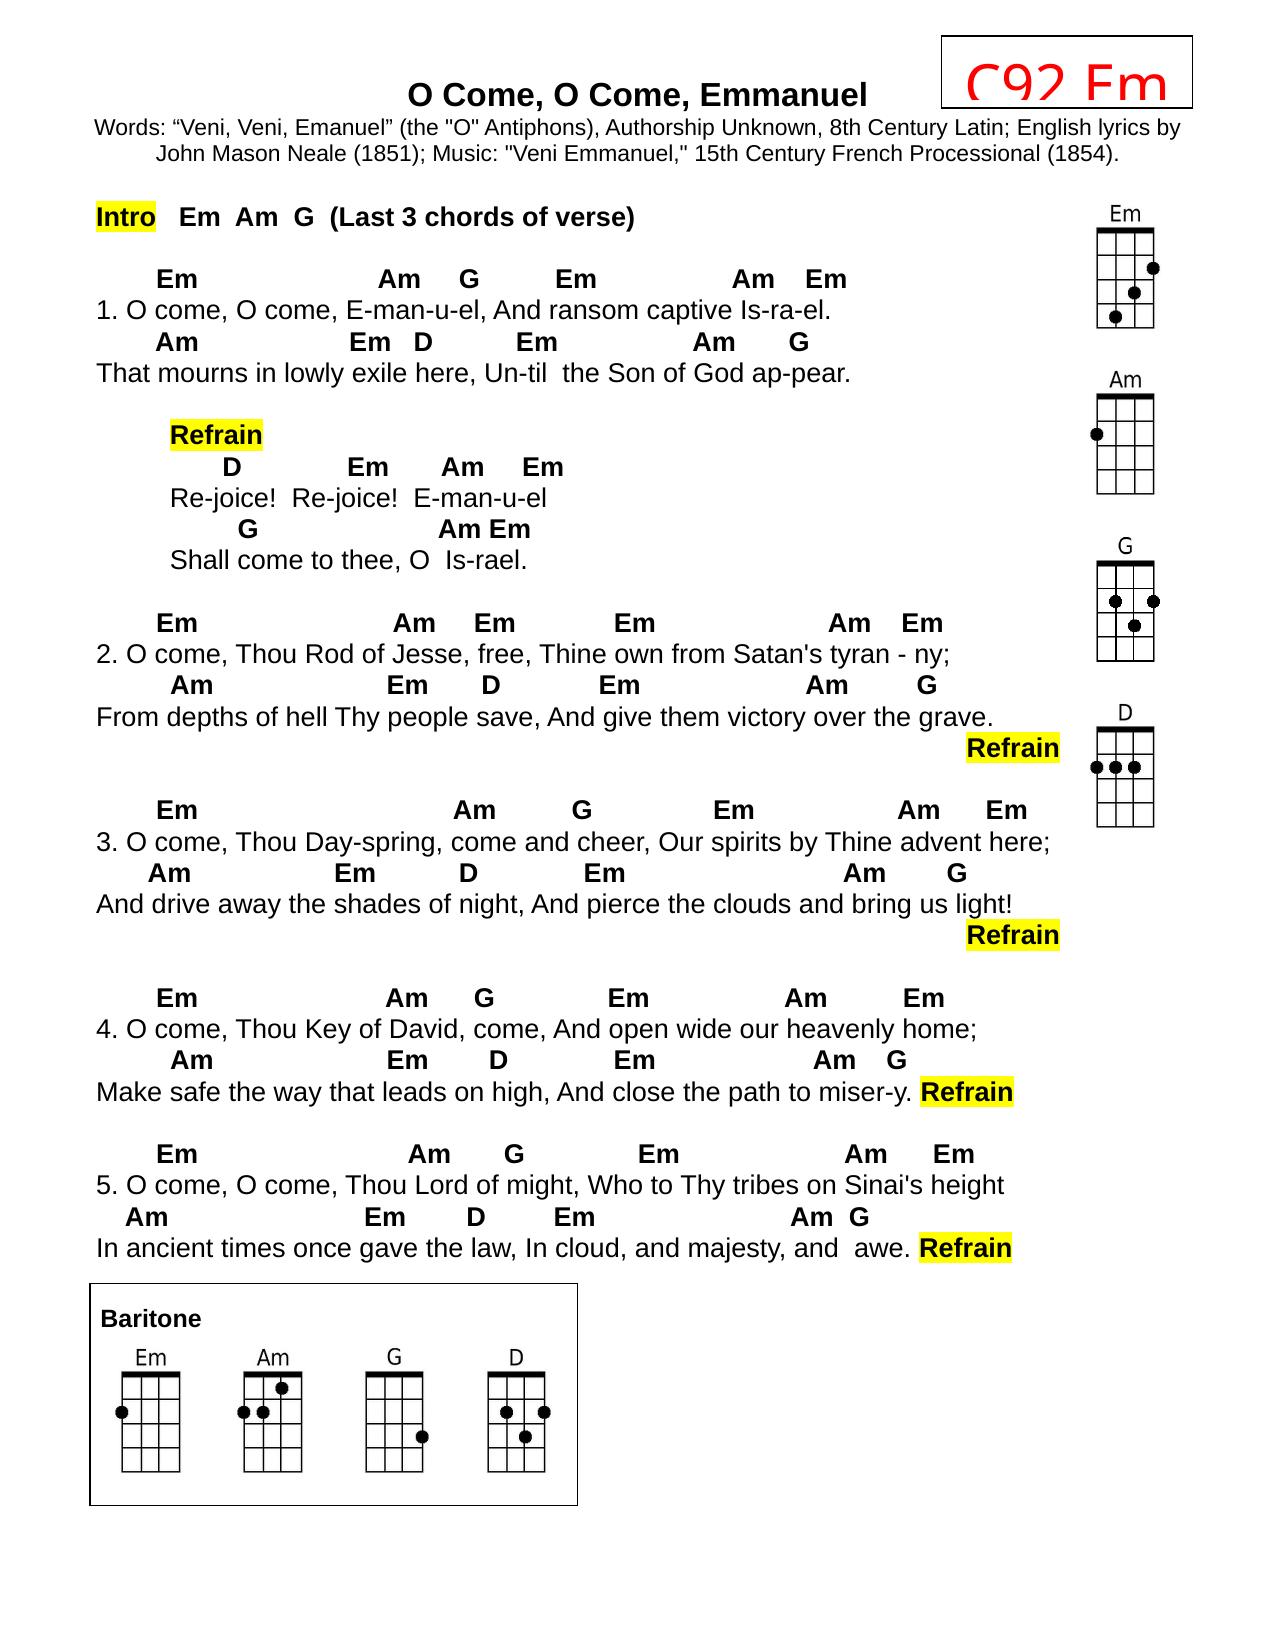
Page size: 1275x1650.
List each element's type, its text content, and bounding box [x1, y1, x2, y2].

table_cell [334, 1284, 456, 1339]
table_cell [91, 1339, 212, 1505]
picture [338, 1344, 451, 1495]
table_cell [578, 1283, 699, 1339]
table_cell [821, 1283, 943, 1339]
table_cell [334, 1339, 456, 1505]
text Words: “Veni, Veni, Emanuel” (the "O" Antiphons), Authorship Unknown, 8th Century Latin; English lyrics by John Mason Neale (1851); Music: "Veni Emmanuel," 15th Century French Processional (1854). [90, 113, 1185, 166]
table_cell [578, 1339, 699, 1505]
picture [1069, 200, 1182, 351]
picture [1069, 699, 1182, 850]
table_cell [212, 1284, 334, 1339]
table_header [1065, 195, 1185, 361]
table_cell [943, 1339, 1065, 1505]
table_cell [699, 1339, 821, 1505]
table_cell [1065, 361, 1185, 527]
text O Come, O Come, Emmanuel [942, 37, 1192, 107]
picture [216, 1344, 329, 1495]
table_cell [456, 1284, 577, 1339]
picture [94, 1344, 208, 1495]
picture [1069, 366, 1182, 517]
table_cell [1065, 1339, 1185, 1505]
table_header Intro Em Am G (Last 3 chords of verse) Em Am G Em Am Em 1. O come, O come, E-man-u-el, And ransom captive Is-ra-el. Am Em D Em Am G That mourns in lowly exile here, Un-til the Son of God ap-pear. Refrain D Em Am Em Re-joice! Re-joice! E-man-u-el G Am Em Shall come to thee, O Is-rael. Em Am Em Em Am Em 2. O come, Thou Rod of Jesse, free, Thine own from Satan's tyran - ny; Am Em D Em Am G From depths of hell Thy people save, And give them victory over the grave. Refrain Em Am G Em Am Em 3. O come, Thou Day-spring, come and cheer, Our spirits by Thine advent here; Am Em D Em Am G And drive away the shades of night, And pierce the clouds and bring us light! Refrain Em Am G Em Am Em 4. O come, Thou Key of David, come, And open wide our heavenly home; Am Em D Em Am G Make safe the way that leads on high, And close the path to miser-y. Refrain Em Am G Em Am Em 5. O come, O come, Thou Lord of might, Who to Thy tribes on Sinai's height Am Em D Em Am G In ancient times once gave the law, In cloud, and majesty, and awe. Refrain [90, 195, 1065, 1283]
table_cell [821, 1339, 943, 1505]
table_cell [1065, 528, 1185, 694]
table_cell Baritone [91, 1284, 212, 1339]
picture [1069, 533, 1182, 684]
table_cell [943, 1283, 1065, 1339]
picture [460, 1344, 573, 1495]
text C92 Em [957, 44, 1177, 100]
table_cell [456, 1339, 577, 1505]
table_cell [699, 1283, 821, 1339]
table_cell [1065, 694, 1185, 1283]
table_cell [1065, 1283, 1185, 1339]
text O Come, O Come, Emmanuel [90, 75, 1185, 113]
table_cell [212, 1339, 334, 1505]
